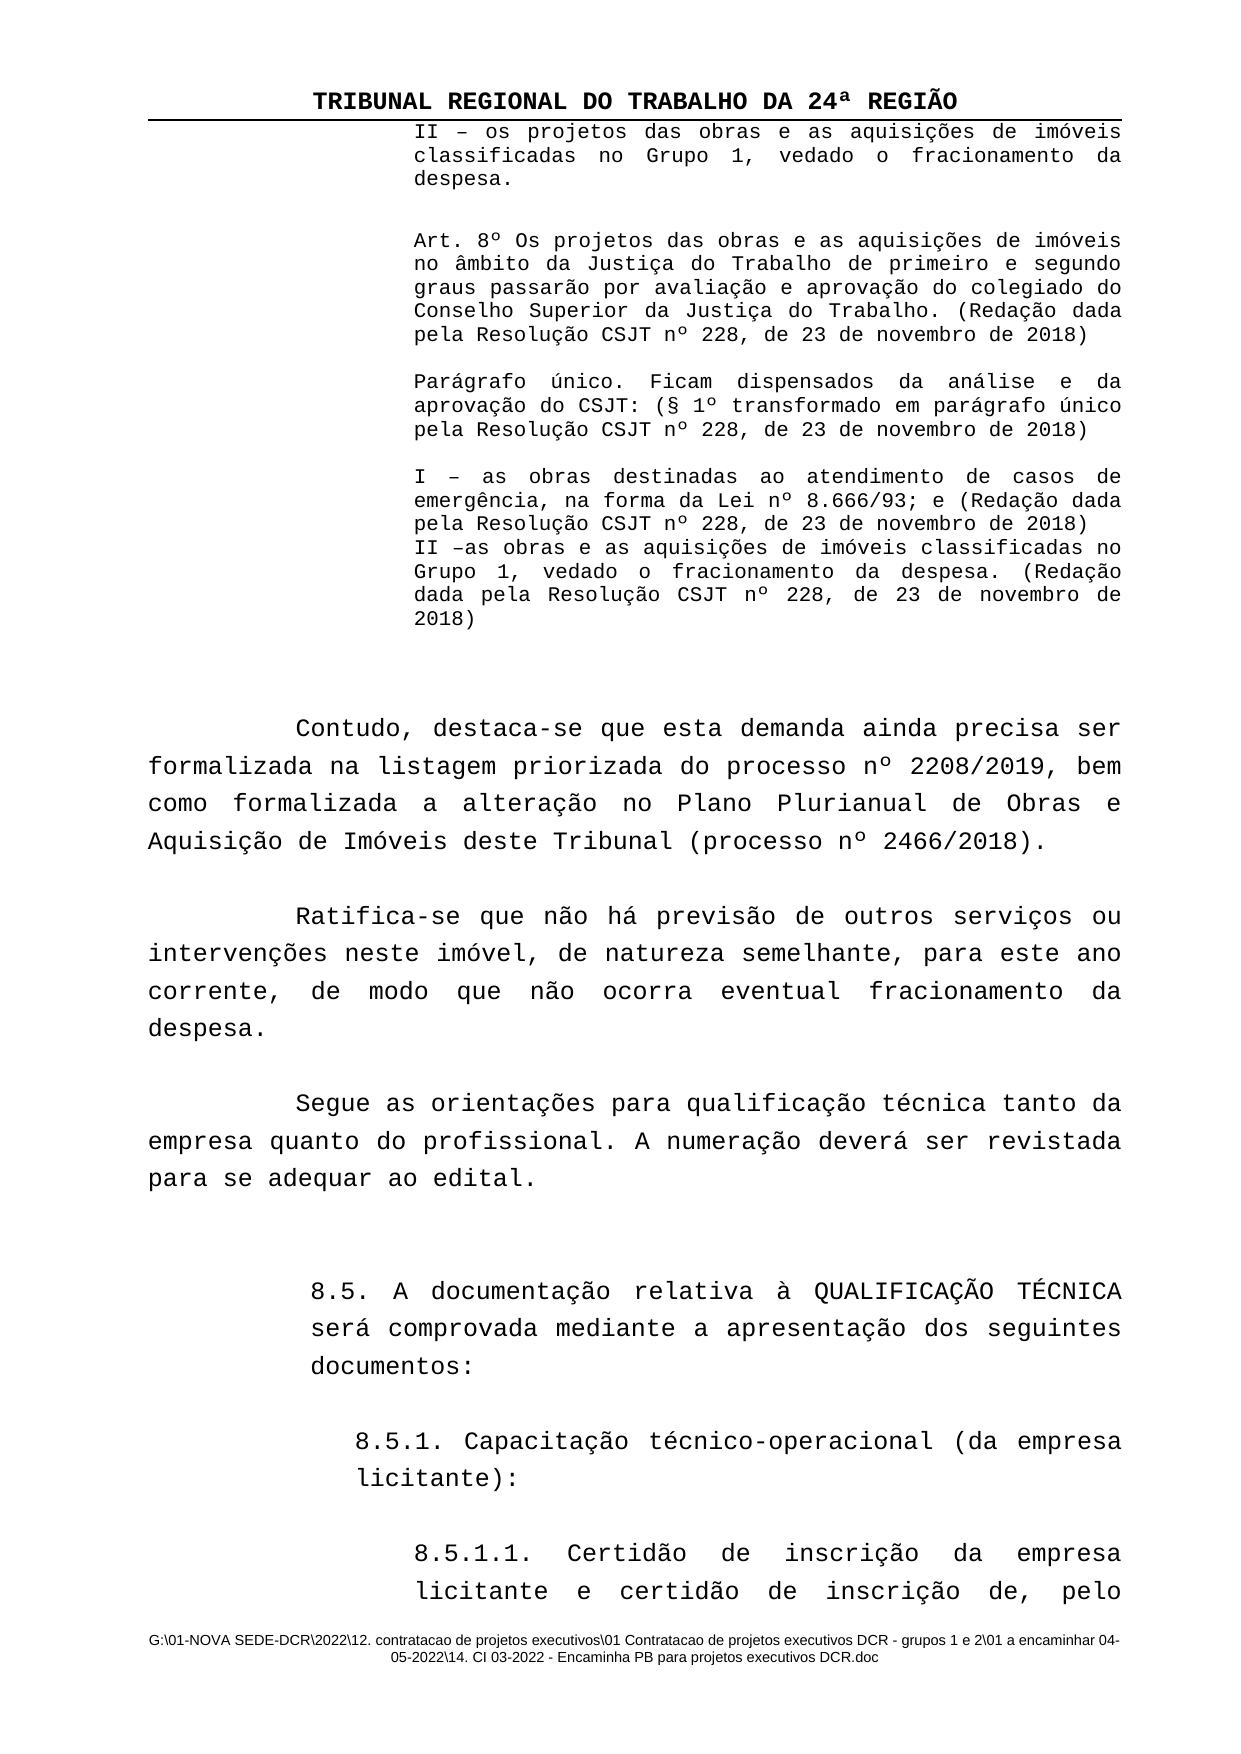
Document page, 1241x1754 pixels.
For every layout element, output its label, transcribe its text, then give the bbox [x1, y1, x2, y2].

text Ratifica-se que não há previsão de outros serviços ou intervenções neste imóvel, de natureza semelhante, para este ano corrente, de modo que não ocorra eventual fracionamento da despesa. [148, 894, 1122, 1044]
text Segue as orientações para qualificação técnica tanto da empresa quanto do profissional. A numeração deverá ser revistada para se adequar ao edital. [148, 1082, 1122, 1194]
text Parágrafo único. Ficam dispensados da análise e da aprovação do CSJT: (§ 1º transformado em parágrafo único pela Resolução CSJT nº 228, de 23 de novembro de 2018) [413, 371, 1122, 442]
text II –as obras e as aquisições de imóveis classificadas no Grupo 1, vedado o fracionamento da despesa. (Redação dada pela Resolução CSJT nº 228, de 23 de novembro de 2018) [413, 537, 1122, 632]
text 8.5. A documentação relativa à QUALIFICAÇÃO TÉCNICA será comprovada mediante a apresentação dos seguintes documentos: [310, 1269, 1122, 1382]
text Art. 8º Os projetos das obras e as aquisições de imóveis no âmbito da Justiça do Trabalho de primeiro e segundo graus passarão por avaliação e aprovação do colegiado do Conselho Superior da Justiça do Trabalho. (Redação dada pela Resolução CSJT nº 228, de 23 de novembro de 2018) [413, 229, 1122, 348]
text 8.5.1. Capacitação técnico-operacional (da empresa licitante): [354, 1419, 1122, 1494]
text II – os projetos das obras e as aquisições de imóveis classificadas no Grupo 1, vedado o fracionamento da despesa. [413, 121, 1122, 192]
text Contudo, destaca-se que esta demanda ainda precisa ser formalizada na listagem priorizada do processo nº 2208/2019, bem como formalizada a alteração no Plano Plurianual de Obras e Aquisição de Imóveis deste Tribunal (processo nº 2466/2018). [148, 707, 1122, 857]
text 8.5.1.1. Certidão de inscrição da empresa licitante e certidão de inscrição de, pelo [413, 1532, 1122, 1607]
text I – as obras destinadas ao atendimento de casos de emergência, na forma da Lei nº 8.666/93; e (Redação dada pela Resolução CSJT nº 228, de 23 de novembro de 2018) [413, 466, 1122, 537]
